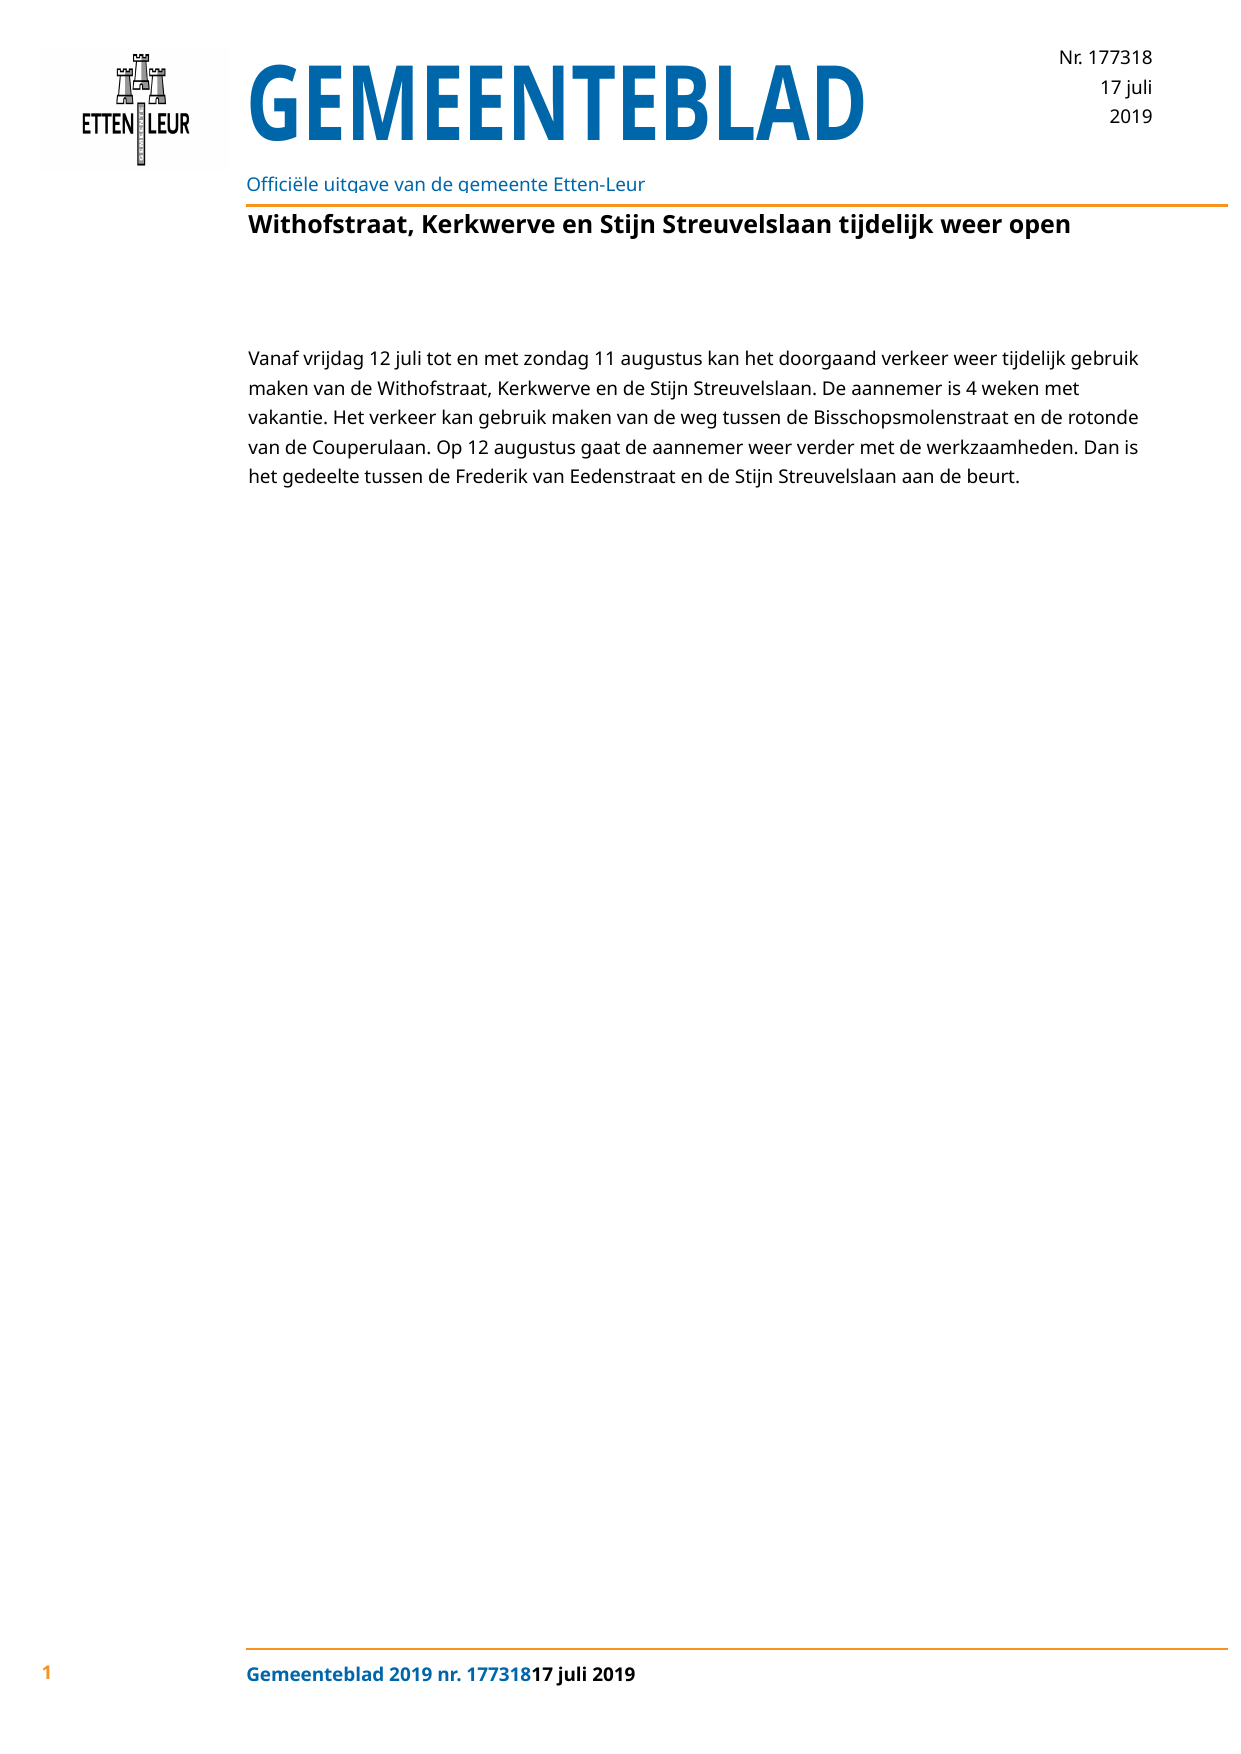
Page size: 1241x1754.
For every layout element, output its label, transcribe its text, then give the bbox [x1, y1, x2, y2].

text Withofstraat, Kerkwerve en Stijn Streuvelslaan tijdelijk weer open [248, 207, 1152, 241]
text Vanaf vrijdag 12 juli tot en met zondag 11 augustus kan het doorgaand verkeer weer tijdelijk gebruik maken van de Withofstraat, Kerkwerve en de Stijn Streuvelslaan. De aannemer is 4 weken met vakantie. Het verkeer kan gebruik maken van de weg tussen de Bisschopsmolenstraat en de rotonde van de Couperulaan. Op 12 augustus gaat de aannemer weer verder met de werkzaamheden. Dan is het gedeelte tussen de Frederik van Eedenstraat en de Stijn Streuvelslaan aan de beurt. [248, 345, 1152, 489]
picture [41, 47, 231, 172]
